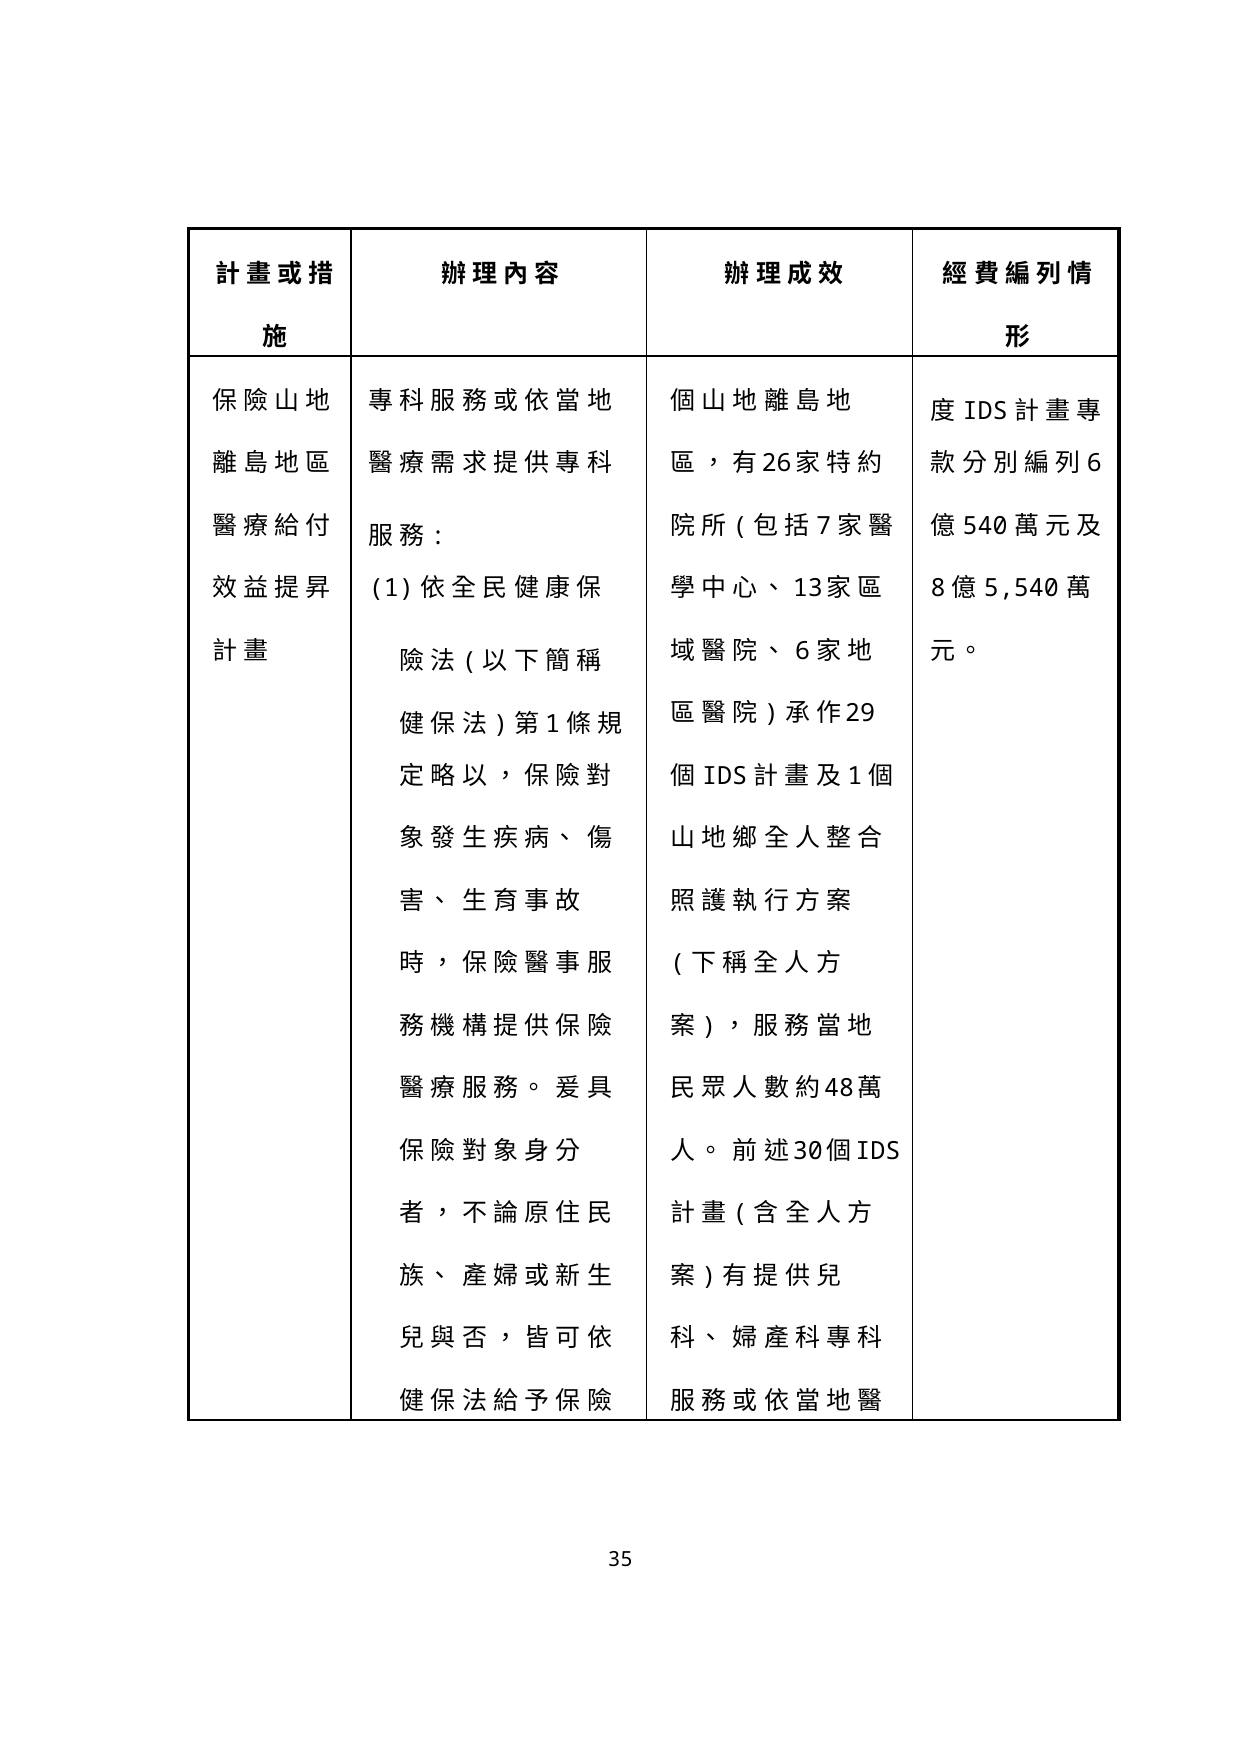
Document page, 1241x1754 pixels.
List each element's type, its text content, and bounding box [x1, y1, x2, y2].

table_header 計畫或措施 [190, 230, 350, 355]
table_header 經費編列情形 [913, 230, 1117, 355]
table_cell 專科服務或依當地醫療需求提供專科服務: (1)依全民健康保險法(以下簡稱健保法)第1條規定略以，保險對象發生疾病、傷害、生育事故時，保險醫事服務機構提供保險醫療服務。爰具保險對象身分者，不論原住民族、產婦或新生兒與否，皆可依健保法給予保險 [352, 357, 646, 1419]
table_cell 度IDS計畫專款分別編列6億540萬元及8億5,540萬元。 [913, 357, 1117, 1419]
table_cell 個山地離島地區，有26家特約院所(包括7家醫學中心、13家區域醫院、6家地區醫院)承作29個IDS計畫及1個山地鄉全人整合照護執行方案(下稱全人方案)，服務當地民眾人數約48萬人。前述30個IDS計畫(含全人方案)有提供兒科、婦產科專科服務或依當地醫 [647, 357, 912, 1419]
table_header 辦理成效 [647, 230, 912, 355]
table_header 辦理內容 [352, 230, 646, 355]
table_cell 保險山地離島地區醫療給付效益提昇計畫 [190, 357, 350, 1419]
